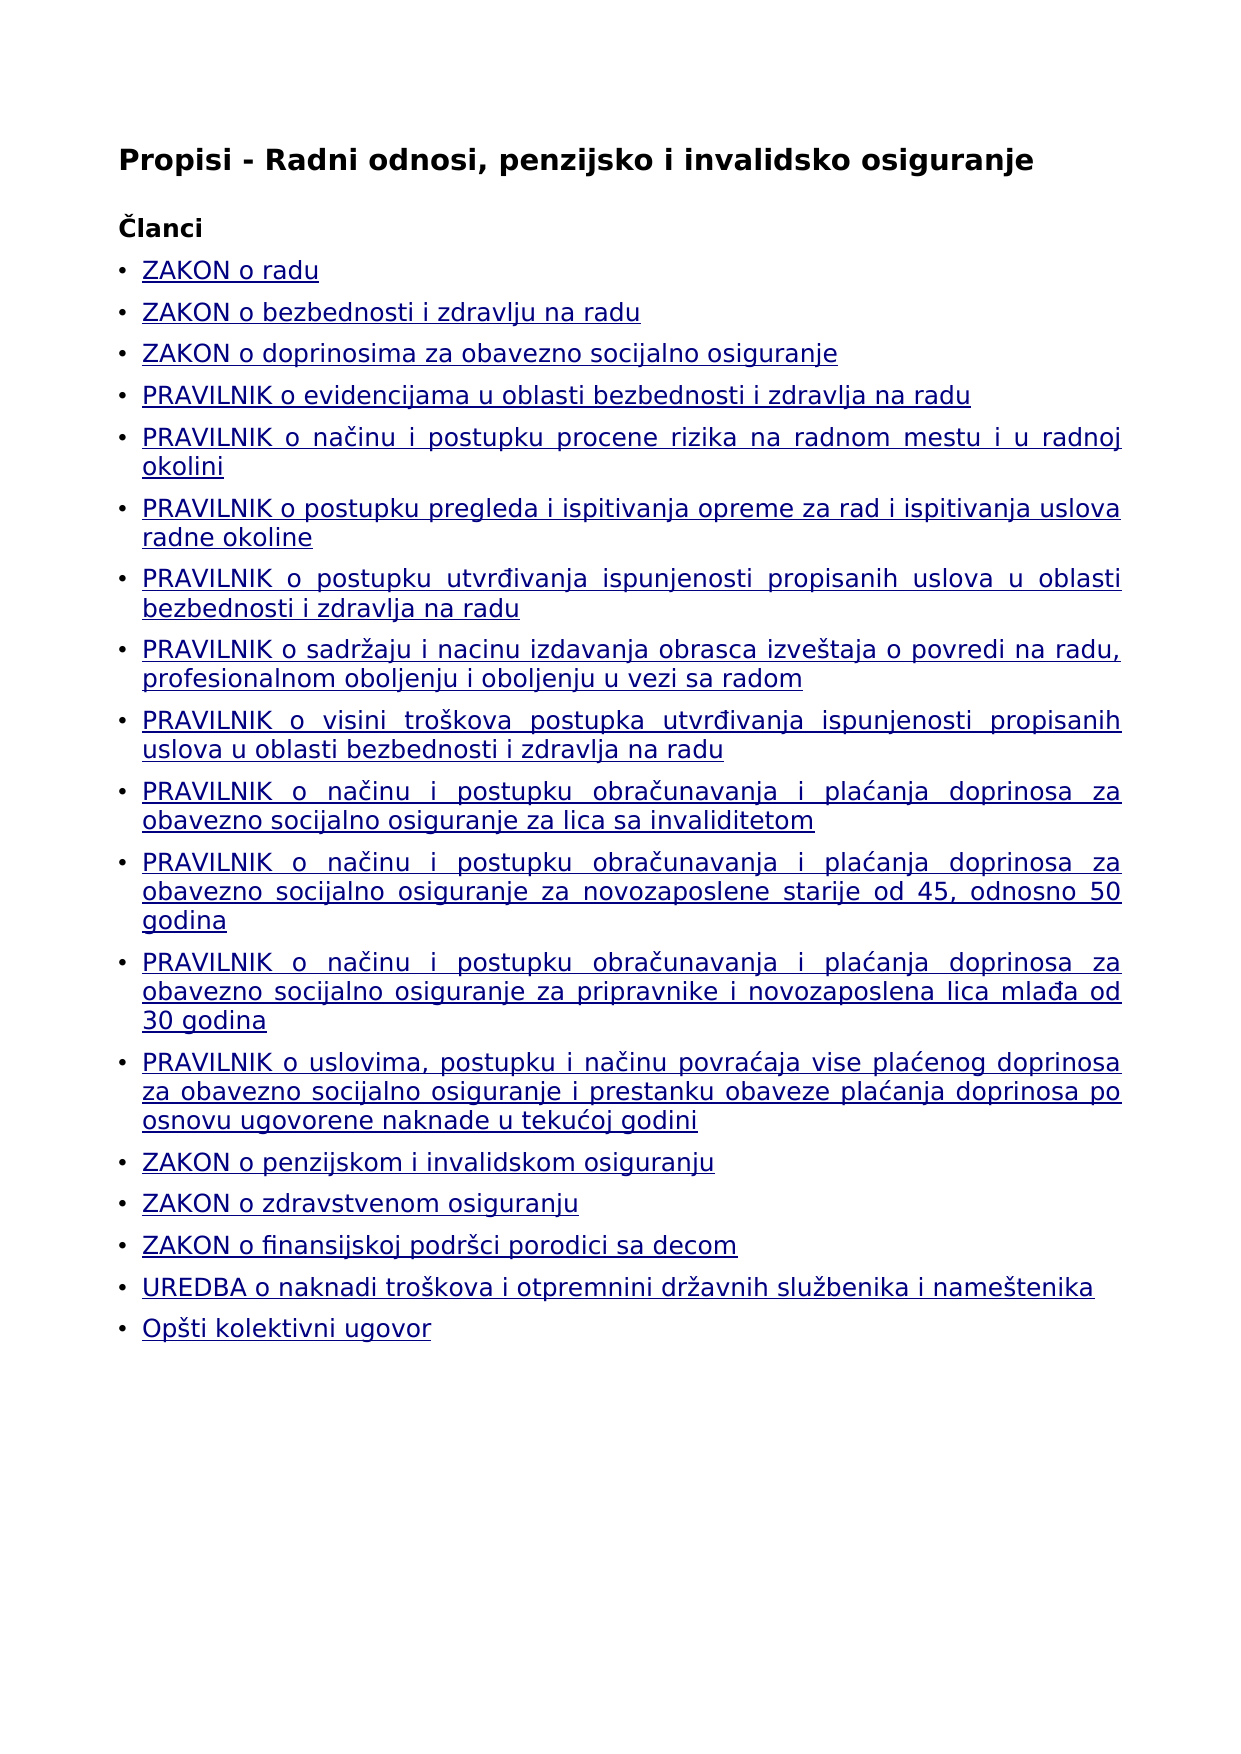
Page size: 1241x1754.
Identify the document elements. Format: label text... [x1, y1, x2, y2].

list PRAVILNIK o visini troškova postupka utvrđivanja ispunjenosti propisanih uslova u oblasti bezbednosti i zdravlja na radu [118, 706, 1122, 764]
list ZAKON o penzijskom i invalidskom osiguranju [118, 1148, 1122, 1177]
subtitle Članci [118, 214, 1122, 244]
list PRAVILNIK o sadržaju i nacinu izdavanja obrasca izveštaja o povredi na radu, profesionalnom oboljenju i oboljenju u vezi sa radom [118, 635, 1122, 694]
list PRAVILNIK o postupku pregleda i ispitivanja opreme za rad i ispitivanja uslova radne okoline [118, 494, 1122, 552]
list ZAKON o finansijskoj podršci porodici sa decom [118, 1231, 1122, 1260]
list PRAVILNIK o uslovima, postupku i načinu povraćaja vise plaćenog doprinosa za obavezno socijalno osiguranje i prestanku obaveze plaćanja doprinosa po osnovu ugovorene naknade u tekućoj godini [118, 1048, 1122, 1135]
list ZAKON o bezbednosti i zdravlju na radu [118, 298, 1122, 327]
list PRAVILNIK o načinu i postupku procene rizika na radnom mestu i u radnoj okolini [118, 423, 1122, 481]
list ZAKON o zdravstvenom osiguranju [118, 1189, 1122, 1219]
list ZAKON o doprinosima za obavezno socijalno osiguranje [118, 339, 1122, 369]
list PRAVILNIK o načinu i postupku obračunavanja i plaćanja doprinosa za obavezno socijalno osiguranje za pripravnike i novozaposlena lica mlađa od 30 godina [118, 948, 1122, 1035]
list PRAVILNIK o evidencijama u oblasti bezbednosti i zdravlja na radu [118, 381, 1122, 410]
list Opšti kolektivni ugovor [118, 1314, 1122, 1344]
list ZAKON o radu [118, 256, 1122, 285]
list UREDBA o naknadi troškova i otpremnini državnih službenika i nameštenika [118, 1273, 1122, 1302]
list PRAVILNIK o načinu i postupku obračunavanja i plaćanja doprinosa za obavezno socijalno osiguranje za lica sa invaliditetom [118, 777, 1122, 835]
list PRAVILNIK o postupku utvrđivanja ispunjenosti propisanih uslova u oblasti bezbednosti i zdravlja na radu [118, 564, 1122, 623]
list PRAVILNIK o načinu i postupku obračunavanja i plaćanja doprinosa za obavezno socijalno osiguranje za novozaposlene starije od 45, odnosno 50 godina [118, 848, 1122, 935]
subtitle Propisi - Radni odnosi, penzijsko i invalidsko osiguranje [118, 143, 1122, 177]
